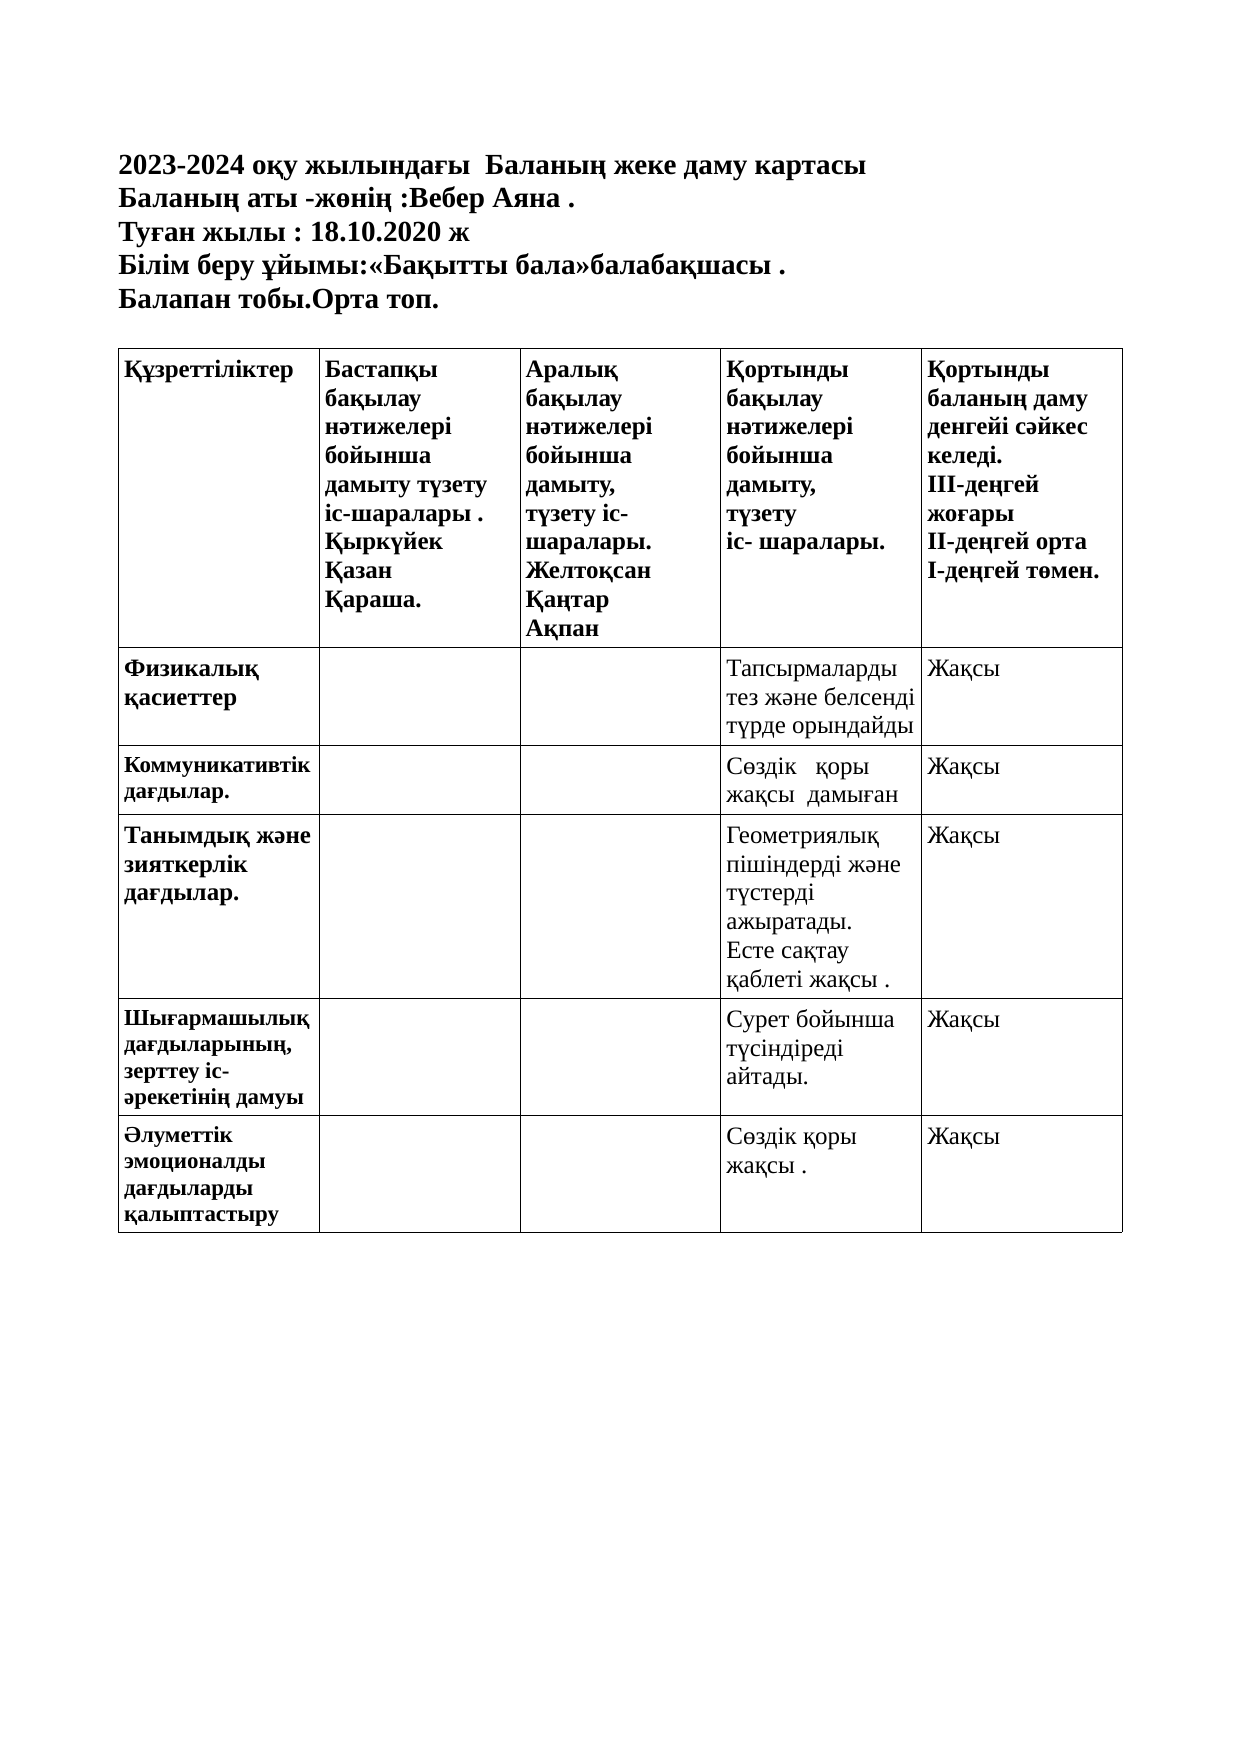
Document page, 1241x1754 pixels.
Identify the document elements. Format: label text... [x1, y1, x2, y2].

table_cell Жақсы [922, 999, 1122, 1115]
table_cell [521, 648, 720, 745]
table_cell Физикалық қасиеттер [119, 648, 319, 745]
table_cell [521, 815, 720, 998]
table_cell [521, 746, 720, 814]
table_cell [521, 999, 720, 1115]
table_header Бастапқы бақылау нәтижелері бойынша дамыту түзету іс-шаралары . Қыркүйек Қазан Қараша. [320, 349, 520, 647]
table_cell Жақсы [922, 815, 1122, 998]
text Баланың аты -жөнің :Вебер Аяна . [118, 180, 1122, 214]
table_cell Жақсы [922, 746, 1122, 814]
table_cell Геометриялық пішіндерді және түстерді ажыратады. Есте сақтау қаблеті жақсы . [721, 815, 921, 998]
table_cell Әлуметтік эмоционалды дағдыларды қалыптастыру [119, 1116, 319, 1232]
table_header Қортынды баланың даму денгейі сәйкес келеді. III-деңгей жоғары II-деңгей орта I-деңгей төмен. [922, 349, 1122, 647]
table_header Құзреттіліктер [119, 349, 319, 647]
table_cell [320, 815, 520, 998]
text Балапан тобы.Орта топ. [118, 281, 1122, 314]
table_cell Сурет бойынша түсіндіреді айтады. [721, 999, 921, 1115]
table_cell Сөздік қоры жақсы . [721, 1116, 921, 1232]
table_cell [320, 1116, 520, 1232]
table_cell Жақсы [922, 648, 1122, 745]
text 2023-2024 оқу жылындағы Баланың жеке даму картасы [118, 147, 1122, 180]
table_cell [521, 1116, 720, 1232]
table_cell Тапсырмаларды тез және белсенді түрде орындайды [721, 648, 921, 745]
table_cell [320, 648, 520, 745]
table_cell Коммуникативтік дағдылар. [119, 746, 319, 814]
table_cell Шығармашылық дағдыларының, зерттеу іс-әрекетінің дамуы [119, 999, 319, 1115]
table_cell [320, 746, 520, 814]
table_cell [320, 999, 520, 1115]
table_header Қортынды бақылау нәтижелері бойынша дамыту, түзету іс- шаралары. [721, 349, 921, 647]
table_header Аралық бақылау нәтижелері бойынша дамыту, түзету іс- шаралары. Желтоқсан Қаңтар Ақпан [521, 349, 720, 647]
table_cell Жақсы [922, 1116, 1122, 1232]
table_cell Танымдық және зияткерлік дағдылар. [119, 815, 319, 998]
text Білім беру ұйымы:«Бақытты бала»балабақшасы . [118, 247, 1122, 281]
text Туған жылы : 18.10.2020 ж [118, 214, 1122, 247]
table_cell Сөздік қоры жақсы дамыған [721, 746, 921, 814]
